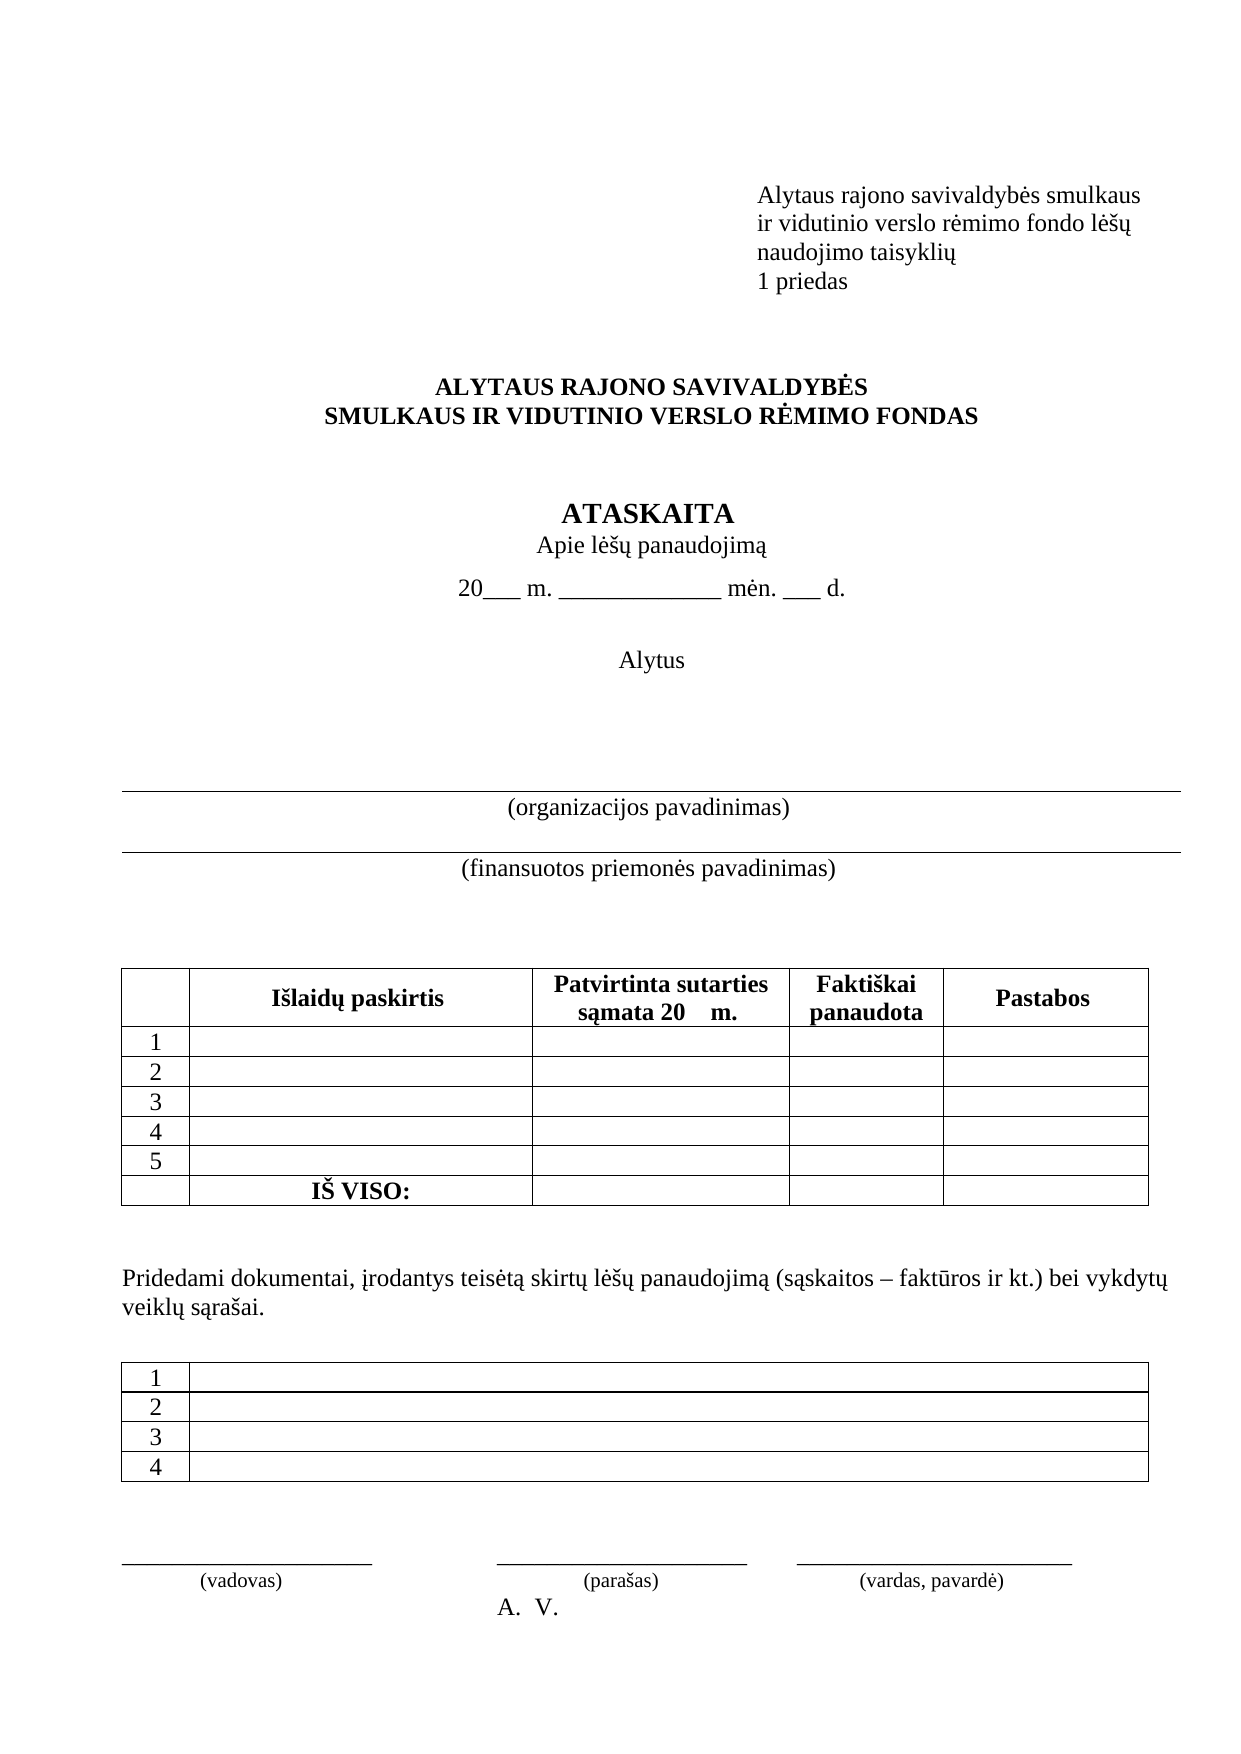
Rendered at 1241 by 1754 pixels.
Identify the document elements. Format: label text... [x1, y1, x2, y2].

table_cell 5 [122, 1146, 189, 1175]
table_cell [790, 1027, 943, 1056]
text 20___ m. _____________ mėn. ___ d. [122, 573, 1181, 602]
table_cell [790, 1146, 943, 1175]
text ____________________ ____________________ ______________________ [122, 1539, 1181, 1568]
text (organizacijos pavadinimas) [122, 792, 1181, 821]
table_cell [533, 1117, 789, 1145]
table_cell 3 [122, 1087, 189, 1116]
table_cell [533, 1087, 789, 1116]
table_cell [533, 1146, 789, 1175]
table_header Išlaidų paskirtis [190, 969, 532, 1026]
table_cell [190, 1146, 532, 1175]
text Pridedami dokumentai, įrodantys teisėtą skirtų lėšų panaudojimą (sąskaitos – faktūros ir kt.) bei vykdytų veiklų sąrašai. [122, 1263, 1181, 1321]
table_header [122, 969, 189, 1026]
table_cell [122, 1176, 189, 1205]
text ATASKAITA [122, 497, 1181, 530]
table_cell [190, 1027, 532, 1056]
table_cell IŠ VISO: [190, 1176, 532, 1205]
table_cell [790, 1057, 943, 1086]
table_cell 2 [122, 1057, 189, 1086]
table_cell [190, 1422, 1148, 1451]
table_header Pastabos [944, 969, 1148, 1026]
table_cell [944, 1117, 1148, 1145]
table_header Faktiškai panaudota [790, 969, 943, 1026]
table_cell [190, 1393, 1148, 1421]
table_cell [790, 1117, 943, 1145]
table_cell [790, 1087, 943, 1116]
table_cell 4 [122, 1117, 189, 1145]
table_cell 4 [122, 1452, 189, 1481]
text Alytaus rajono savivaldybės smulkaus [757, 180, 1181, 208]
text (vadovas) (parašas) (vardas, pavardė) [122, 1568, 1181, 1592]
text SMULKAUS IR VIDUTINIO VERSLO RĖMIMO FONDAS [122, 401, 1181, 429]
table_cell [944, 1027, 1148, 1056]
text (finansuotos priemonės pavadinimas) [122, 853, 1181, 881]
table_cell [790, 1176, 943, 1205]
table_cell [944, 1087, 1148, 1116]
text 1 priedas [722, 266, 1181, 295]
table_cell [944, 1057, 1148, 1086]
table_cell 1 [122, 1027, 189, 1056]
table_cell [533, 1176, 789, 1205]
text ALYTAUS RAJONO SAVIVALDYBĖS [122, 372, 1181, 401]
text Alytus [122, 645, 1181, 674]
table_header Patvirtinta sutarties sąmata 20 m. [533, 969, 789, 1026]
table_cell [190, 1087, 532, 1116]
table_cell [190, 1117, 532, 1145]
table_cell [944, 1176, 1148, 1205]
text A. V. [497, 1592, 1181, 1621]
table_cell [190, 1452, 1148, 1481]
table_cell [944, 1146, 1148, 1175]
table_cell [190, 1057, 532, 1086]
table_cell [533, 1057, 789, 1086]
table_cell 2 [122, 1393, 189, 1421]
text naudojimo taisyklių [722, 237, 1181, 266]
table_cell 3 [122, 1422, 189, 1451]
text Apie lėšų panaudojimą [122, 530, 1181, 559]
table_header [190, 1363, 1148, 1391]
table_cell [533, 1027, 789, 1056]
table_header 1 [122, 1363, 189, 1391]
text ir vidutinio verslo rėmimo fondo lėšų [722, 208, 1181, 237]
